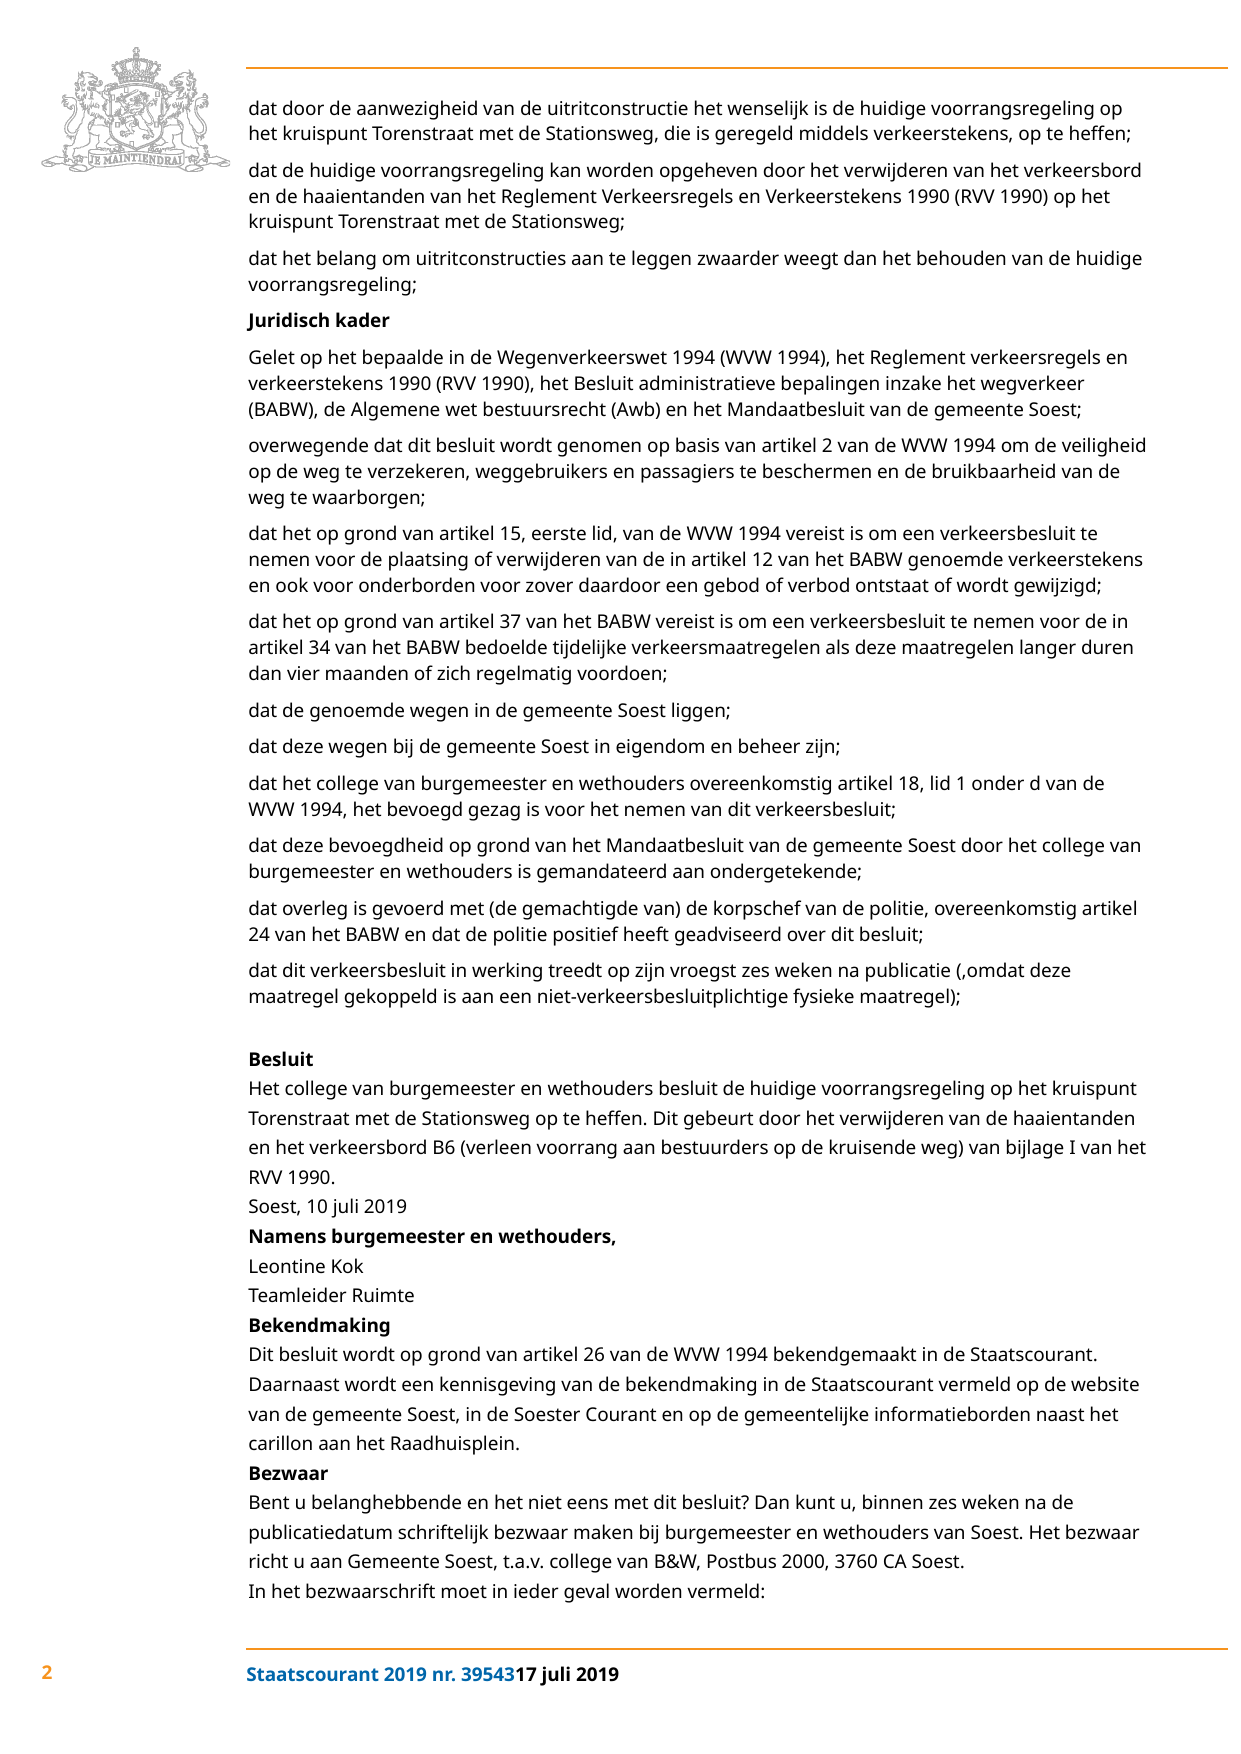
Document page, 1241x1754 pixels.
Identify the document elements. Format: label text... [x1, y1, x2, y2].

text dat overleg is gevoerd met (de gemachtigde van) de korpschef van de politie, overeenkomstig artikel 24 van het BABW en dat de politie positief heeft geadviseerd over dit besluit; [248, 895, 1152, 946]
text Dit besluit wordt op grond van artikel 26 van de WVW 1994 bekendgemaakt in de Staatscourant. Daarnaast wordt een kennisgeving van de bekendmaking in de Staatscourant vermeld op de website van de gemeente Soest, in de Soester Courant en op de gemeentelijke informatieborden naast het carillon aan het Raadhuisplein. [248, 1342, 1152, 1456]
text Bent u belanghebbende en het niet eens met dit besluit? Dan kunt u, binnen zes weken na de publicatiedatum schriftelijk bezwaar maken bij burgemeester en wethouders van Soest. Het bezwaar richt u aan Gemeente Soest, t.a.v. college van B&W, Postbus 2000, 3760 CA Soest. [248, 1489, 1152, 1574]
text overwegende dat dit besluit wordt genomen op basis van artikel 2 van de WVW 1994 om de veiligheid op de weg te verzekeren, weggebruikers en passagiers te beschermen en de bruikbaarheid van de weg te waarborgen; [248, 432, 1152, 510]
text dat het belang om uitritconstructies aan te leggen zwaarder weegt dan het behouden van de huidige voorrangsregeling; [248, 245, 1152, 297]
text Leontine Kok [248, 1253, 1152, 1279]
text Het college van burgemeester en wethouders besluit de huidige voorrangsregeling op het kruispunt Torenstraat met de Stationsweg op te heffen. Dit gebeurt door het verwijderen van de haaientanden en het verkeersbord B6 (verleen voorrang aan bestuurders op de kruisende weg) van bijlage I van het RVV 1990. [248, 1075, 1152, 1190]
text Gelet op het bepaalde in de Wegenverkeerswet 1994 (WVW 1994), het Reglement verkeersregels en verkeerstekens 1990 (RVV 1990), het Besluit administratieve bepalingen inzake het wegverkeer (BABW), de Algemene wet bestuursrecht (Awb) en het Mandaatbesluit van de gemeente Soest; [248, 344, 1152, 422]
text Namens burgemeester en wethouders, [248, 1223, 1152, 1249]
picture [41, 47, 231, 172]
text dat het op grond van artikel 15, eerste lid, van de WVW 1994 vereist is om een verkeersbesluit te nemen voor de plaatsing of verwijderen van de in artikel 12 van het BABW genoemde verkeerstekens en ook voor onderborden voor zover daardoor een gebod of verbod ontstaat of wordt gewijzigd; [248, 521, 1152, 598]
text dat het college van burgemeester en wethouders overeenkomstig artikel 18, lid 1 onder d van de WVW 1994, het bevoegd gezag is voor het nemen van dit verkeersbesluit; [248, 770, 1152, 822]
text Besluit [248, 1046, 1152, 1072]
text dat deze bevoegdheid op grond van het Mandaatbesluit van de gemeente Soest door het college van burgemeester en wethouders is gemandateerd aan ondergetekende; [248, 833, 1152, 884]
text Bekendmaking [248, 1312, 1152, 1338]
text Bezwaar [248, 1460, 1152, 1486]
text In het bezwaarschrift moet in ieder geval worden vermeld: [248, 1578, 1152, 1604]
text Teamleider Ruimte [248, 1282, 1152, 1308]
text dat de genoemde wegen in de gemeente Soest liggen; [248, 697, 1152, 723]
text dat door de aanwezigheid van de uitritconstructie het wenselijk is de huidige voorrangsregeling op het kruispunt Torenstraat met de Stationsweg, die is geregeld middels verkeerstekens, op te heffen; [248, 95, 1152, 146]
text Juridisch kader [248, 308, 1152, 333]
text dat dit verkeersbesluit in werking treedt op zijn vroegst zes weken na publicatie (,omdat deze maatregel gekoppeld is aan een niet-verkeersbesluitplichtige fysieke maatregel); [248, 957, 1152, 1009]
text dat het op grond van artikel 37 van het BABW vereist is om een verkeersbesluit te nemen voor de in artikel 34 van het BABW bedoelde tijdelijke verkeersmaatregelen als deze maatregelen langer duren dan vier maanden of zich regelmatig voordoen; [248, 609, 1152, 686]
text Soest, 10 juli 2019 [248, 1194, 1152, 1219]
text dat de huidige voorrangsregeling kan worden opgeheven door het verwijderen van het verkeersbord en de haaientanden van het Reglement Verkeersregels en Verkeerstekens 1990 (RVV 1990) op het kruispunt Torenstraat met de Stationsweg; [248, 157, 1152, 234]
text dat deze wegen bij de gemeente Soest in eigendom en beheer zijn; [248, 733, 1152, 759]
